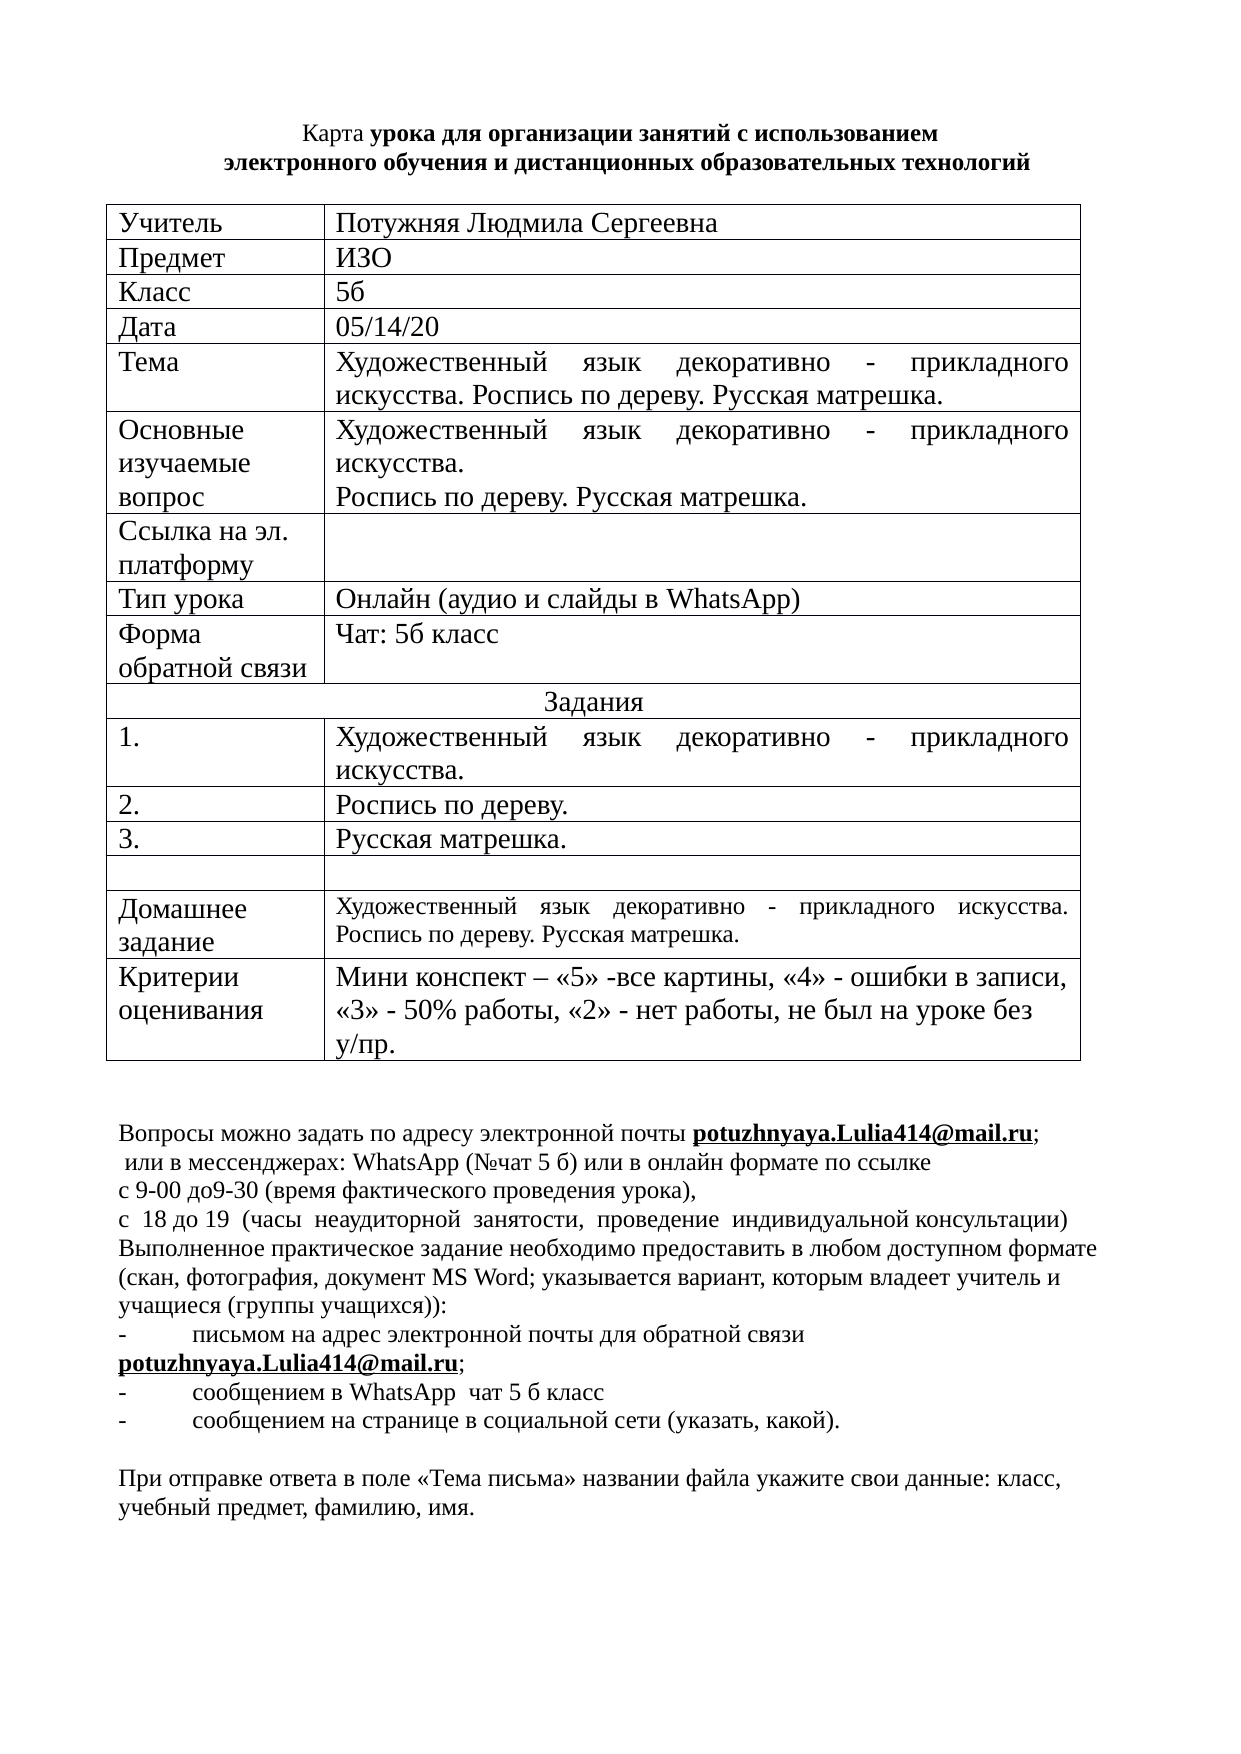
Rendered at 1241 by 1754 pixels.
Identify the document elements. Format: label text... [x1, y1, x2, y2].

text - письмом на адрес электронной почты для обратной связи potuzhnyaya.Lulia414@mail.ru; [118, 1319, 1122, 1377]
table_cell Тип урока [107, 582, 324, 615]
table_cell Домашнее задание [107, 891, 324, 958]
table_cell Задания [107, 684, 1080, 718]
text с 18 до 19 (часы неаудиторной занятости, проведение индивидуальной консультации) [118, 1204, 1122, 1233]
table_cell Чат: 5б класс [325, 616, 1080, 683]
table_cell Онлайн (аудио и слайды в WhatsApp) [325, 582, 1080, 615]
text Выполненное практическое задание необходимо предоставить в любом доступном формате (скан, фотография, документ MS Word; указывается вариант, которым владеет учитель и учащиеся (группы учащихся)): [118, 1233, 1122, 1319]
table_cell 3. [107, 822, 324, 855]
table_cell Дата [107, 309, 324, 343]
text - сообщением в WhatsApp чат 5 б класс [118, 1377, 1122, 1406]
table_cell Основные изучаемые вопрос [107, 412, 324, 512]
table_cell Ссылка на эл. платформу [107, 514, 324, 581]
table_cell Художественный язык декоративно - прикладного искусства. Роспись по дереву. Русская матрешка. [325, 344, 1080, 411]
table_cell Роспись по дереву. [325, 787, 1080, 821]
table_cell 2. [107, 787, 324, 821]
text При отправке ответа в поле «Тема письма» названии файла укажите свои данные: класс, учебный предмет, фамилию, имя. [118, 1463, 1122, 1521]
table_header Потужняя Людмила Сергеевна [325, 205, 1080, 239]
table_cell Художественный язык декоративно - прикладного искусства. Роспись по дереву. Русская матрешка. [325, 412, 1080, 512]
table_cell 5б [325, 275, 1080, 308]
table_cell [325, 856, 1080, 890]
table_cell Художественный язык декоративно - прикладного искусства. [325, 719, 1080, 786]
table_cell Русская матрешка. [325, 822, 1080, 855]
table_cell Критерии оценивания [107, 959, 324, 1059]
text - сообщением на странице в социальной сети (указать, какой). [118, 1406, 1122, 1434]
table_cell [325, 514, 1080, 581]
text электронного обучения и дистанционных образовательных технологий [118, 147, 1137, 176]
text с 9-00 до9-30 (время фактического проведения урока), [118, 1176, 1122, 1204]
table_cell Форма обратной связи [107, 616, 324, 683]
table_cell ИЗО [325, 240, 1080, 273]
table_cell Художественный язык декоративно - прикладного искусства. Роспись по дереву. Русская матрешка. [325, 891, 1080, 958]
table_cell 14.05.20 [325, 309, 1080, 343]
text или в мессенджерах: WhatsApp (№чат 5 б) или в онлайн формате по ссылке [118, 1147, 1122, 1176]
table_cell Тема [107, 344, 324, 411]
text Карта урока для организации занятий с использованием [118, 118, 1122, 147]
table_cell [107, 856, 324, 890]
table_header Учитель [107, 205, 324, 239]
table_cell Мини конспект – «5» -все картины, «4» - ошибки в записи, «3» - 50% работы, «2» - нет работы, не был на уроке без у/пр. [325, 959, 1080, 1059]
table_cell Класс [107, 275, 324, 308]
table_cell 1. [107, 719, 324, 786]
table_cell Предмет [107, 240, 324, 273]
text Вопросы можно задать по адресу электронной почты potuzhnyaya.Lulia414@mail.ru; [118, 1118, 1122, 1147]
